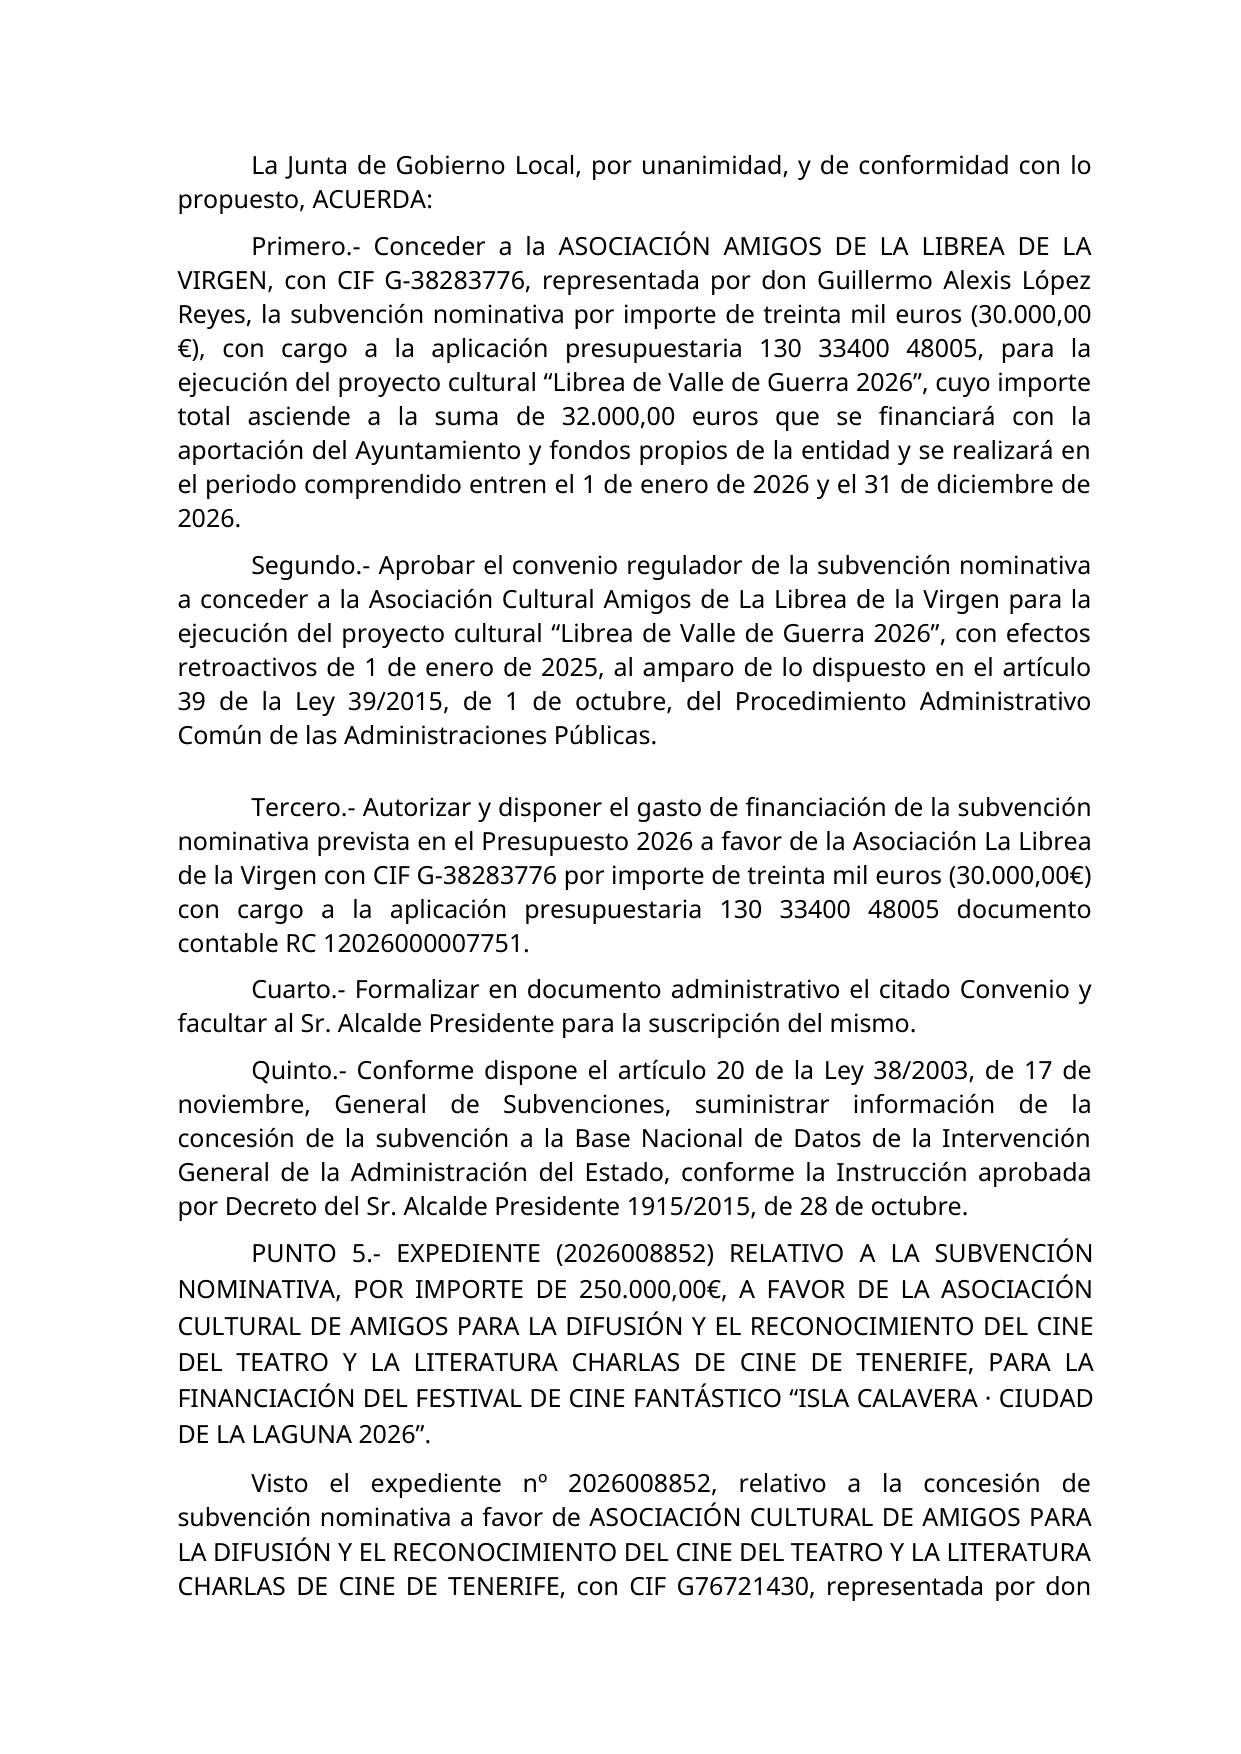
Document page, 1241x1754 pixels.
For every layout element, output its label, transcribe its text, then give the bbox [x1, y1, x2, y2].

text La Junta de Gobierno Local, por unanimidad, y de conformidad con lo propuesto, ACUERDA: [177, 148, 1093, 216]
text Primero.- Conceder a la ASOCIACIÓN AMIGOS DE LA LIBREA DE LA VIRGEN, con CIF G-38283776, representada por don Guillermo Alexis López Reyes, la subvención nominativa por importe de treinta mil euros (30.000,00 €), con cargo a la aplicación presupuestaria 130 33400 48005, para la ejecución del proyecto cultural “Librea de Valle de Guerra 2026”, cuyo importe total asciende a la suma de 32.000,00 euros que se financiará con la aportación del Ayuntamiento y fondos propios de la entidad y se realizará en el periodo comprendido entren el 1 de enero de 2026 y el 31 de diciembre de 2026. [177, 228, 1093, 535]
text Quinto.- Conforme dispone el artículo 20 de la Ley 38/2003, de 17 de noviembre, General de Subvenciones, suministrar información de la concesión de la subvención a la Base Nacional de Datos de la Intervención General de la Administración del Estado, conforme la Instrucción aprobada por Decreto del Sr. Alcalde Presidente 1915/2015, de 28 de octubre. [177, 1053, 1093, 1223]
text Cuarto.- Formalizar en documento administrativo el citado Convenio y facultar al Sr. Alcalde Presidente para la suscripción del mismo. [177, 972, 1093, 1040]
text Tercero.- Autorizar y disponer el gasto de financiación de la subvención nominativa prevista en el Presupuesto 2026 a favor de la Asociación La Librea de la Virgen con CIF G-38283776 por importe de treinta mil euros (30.000,00€) con cargo a la aplicación presupuestaria 130 33400 48005 documento contable RC 12026000007751. [177, 789, 1093, 959]
text Visto el expediente nº 2026008852, relativo a la concesión de subvención nominativa a favor de ASOCIACIÓN CULTURAL DE AMIGOS PARA LA DIFUSIÓN Y EL RECONOCIMIENTO DEL CINE DEL TEATRO Y LA LITERATURA CHARLAS DE CINE DE TENERIFE, con CIF G76721430, representada por don [177, 1466, 1093, 1602]
text PUNTO 5.- EXPEDIENTE (2026008852) RELATIVO A LA SUBVENCIÓN NOMINATIVA, POR IMPORTE DE 250.000,00€, A FAVOR DE LA ASOCIACIÓN CULTURAL DE AMIGOS PARA LA DIFUSIÓN Y EL RECONOCIMIENTO DEL CINE DEL TEATRO Y LA LITERATURA CHARLAS DE CINE DE TENERIFE, PARA LA FINANCIACIÓN DEL FESTIVAL DE CINE FANTÁSTICO “ISLA CALAVERA · CIUDAD DE LA LAGUNA 2026”. [177, 1235, 1095, 1451]
text Segundo.- Aprobar el convenio regulador de la subvención nominativa a conceder a la Asociación Cultural Amigos de La Librea de la Virgen para la ejecución del proyecto cultural “Librea de Valle de Guerra 2026”, con efectos retroactivos de 1 de enero de 2025, al amparo de lo dispuesto en el artículo 39 de la Ley 39/2015, de 1 de octubre, del Procedimiento Administrativo Común de las Administraciones Públicas. [177, 547, 1093, 752]
